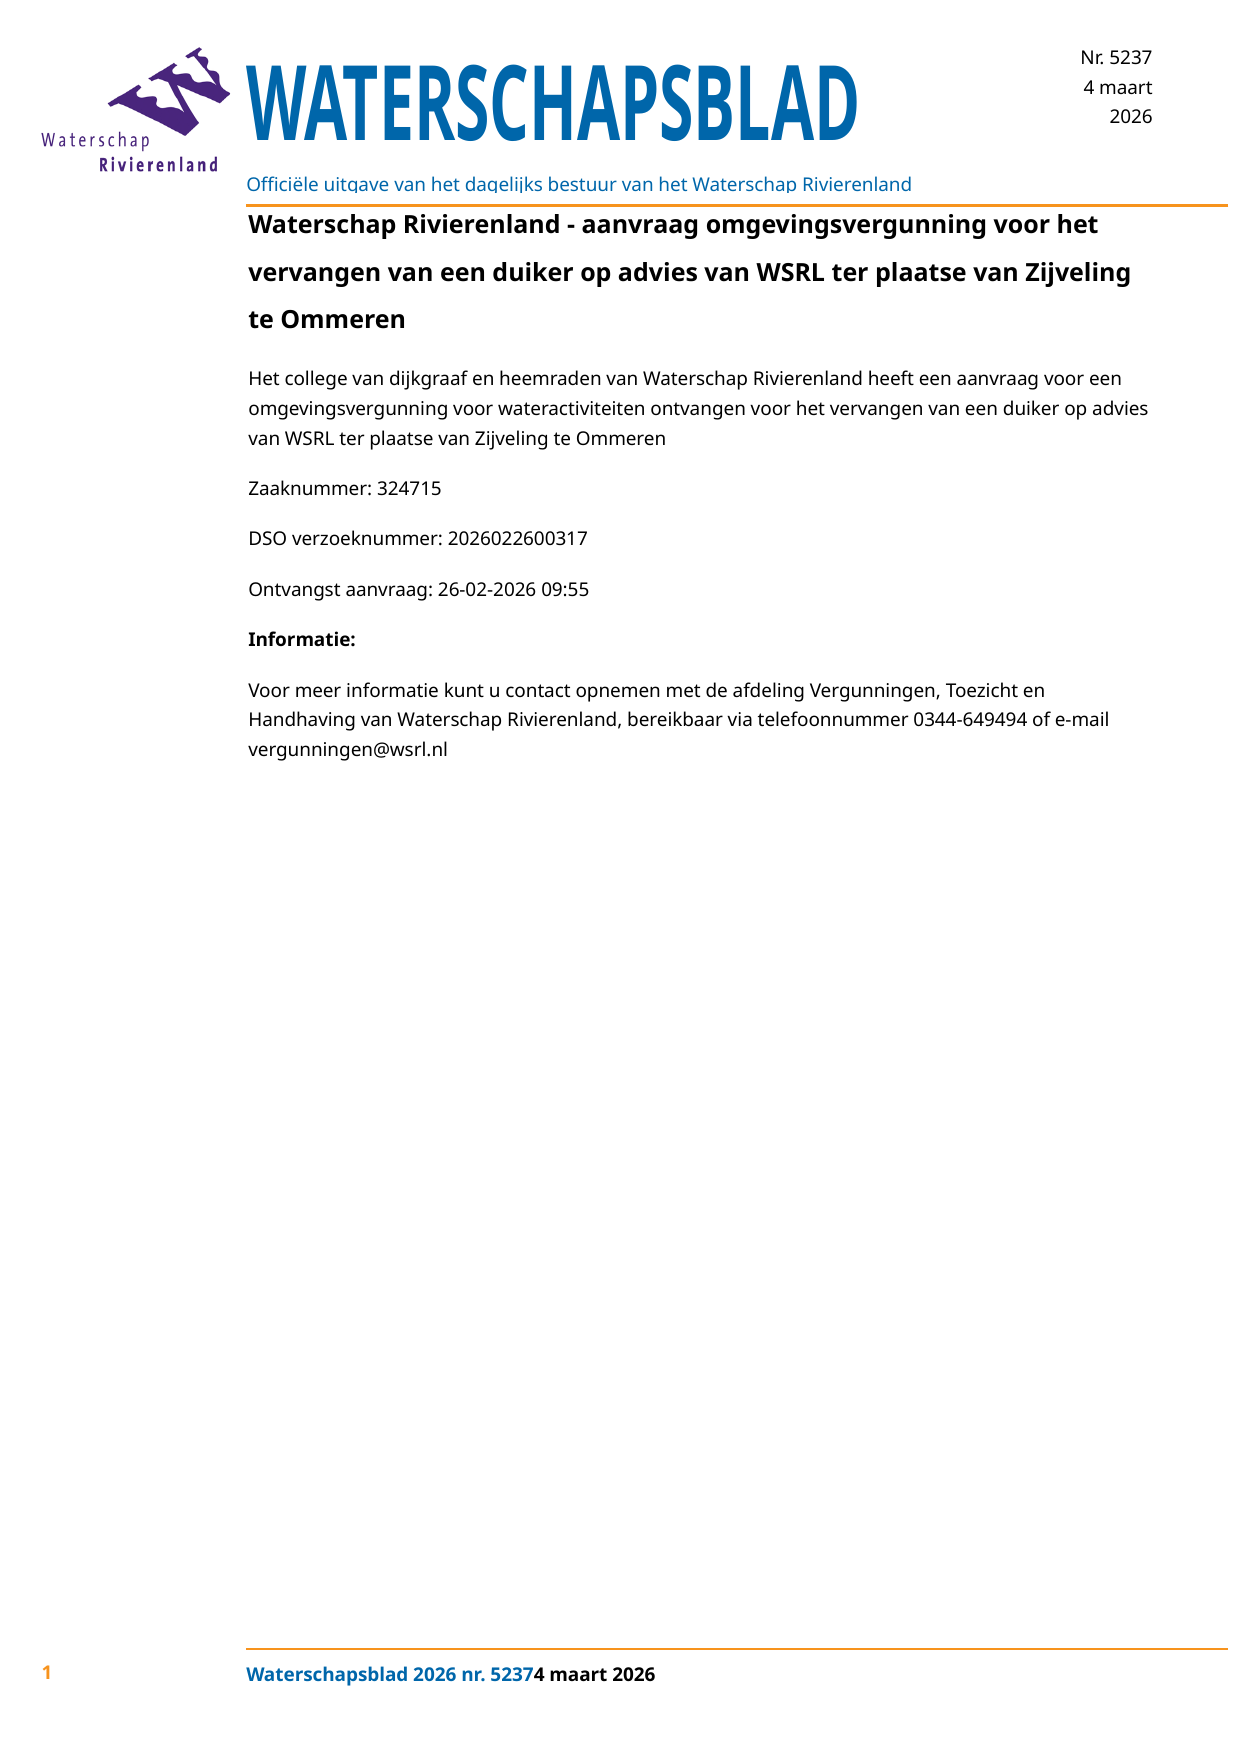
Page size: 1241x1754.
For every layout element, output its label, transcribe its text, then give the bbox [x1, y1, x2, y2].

text Voor meer informatie kunt u contact opnemen met de afdeling Vergunningen, Toezicht en Handhaving van Waterschap Rivierenland, bereikbaar via telefoonnummer 0344-649494 of e-mail vergunningen@wsrl.nl [248, 677, 1152, 762]
text Informatie: [248, 626, 1152, 652]
text Waterschap Rivierenland - aanvraag omgevingsvergunning voor het vervangen van een duiker op advies van WSRL ter plaatse van Zijveling te Ommeren [248, 207, 1152, 336]
picture [41, 47, 231, 172]
text DSO verzoeknummer: 2026022600317 [248, 526, 1152, 551]
text Ontvangst aanvraag: 26-02-2026 09:55 [248, 576, 1152, 602]
text Het college van dijkgraaf en heemraden van Waterschap Rivierenland heeft een aanvraag voor een omgevingsvergunning voor wateractiviteiten ontvangen voor het vervangen van een duiker op advies van WSRL ter plaatse van Zijveling te Ommeren [248, 366, 1152, 450]
text Zaaknummer: 324715 [248, 475, 1152, 501]
